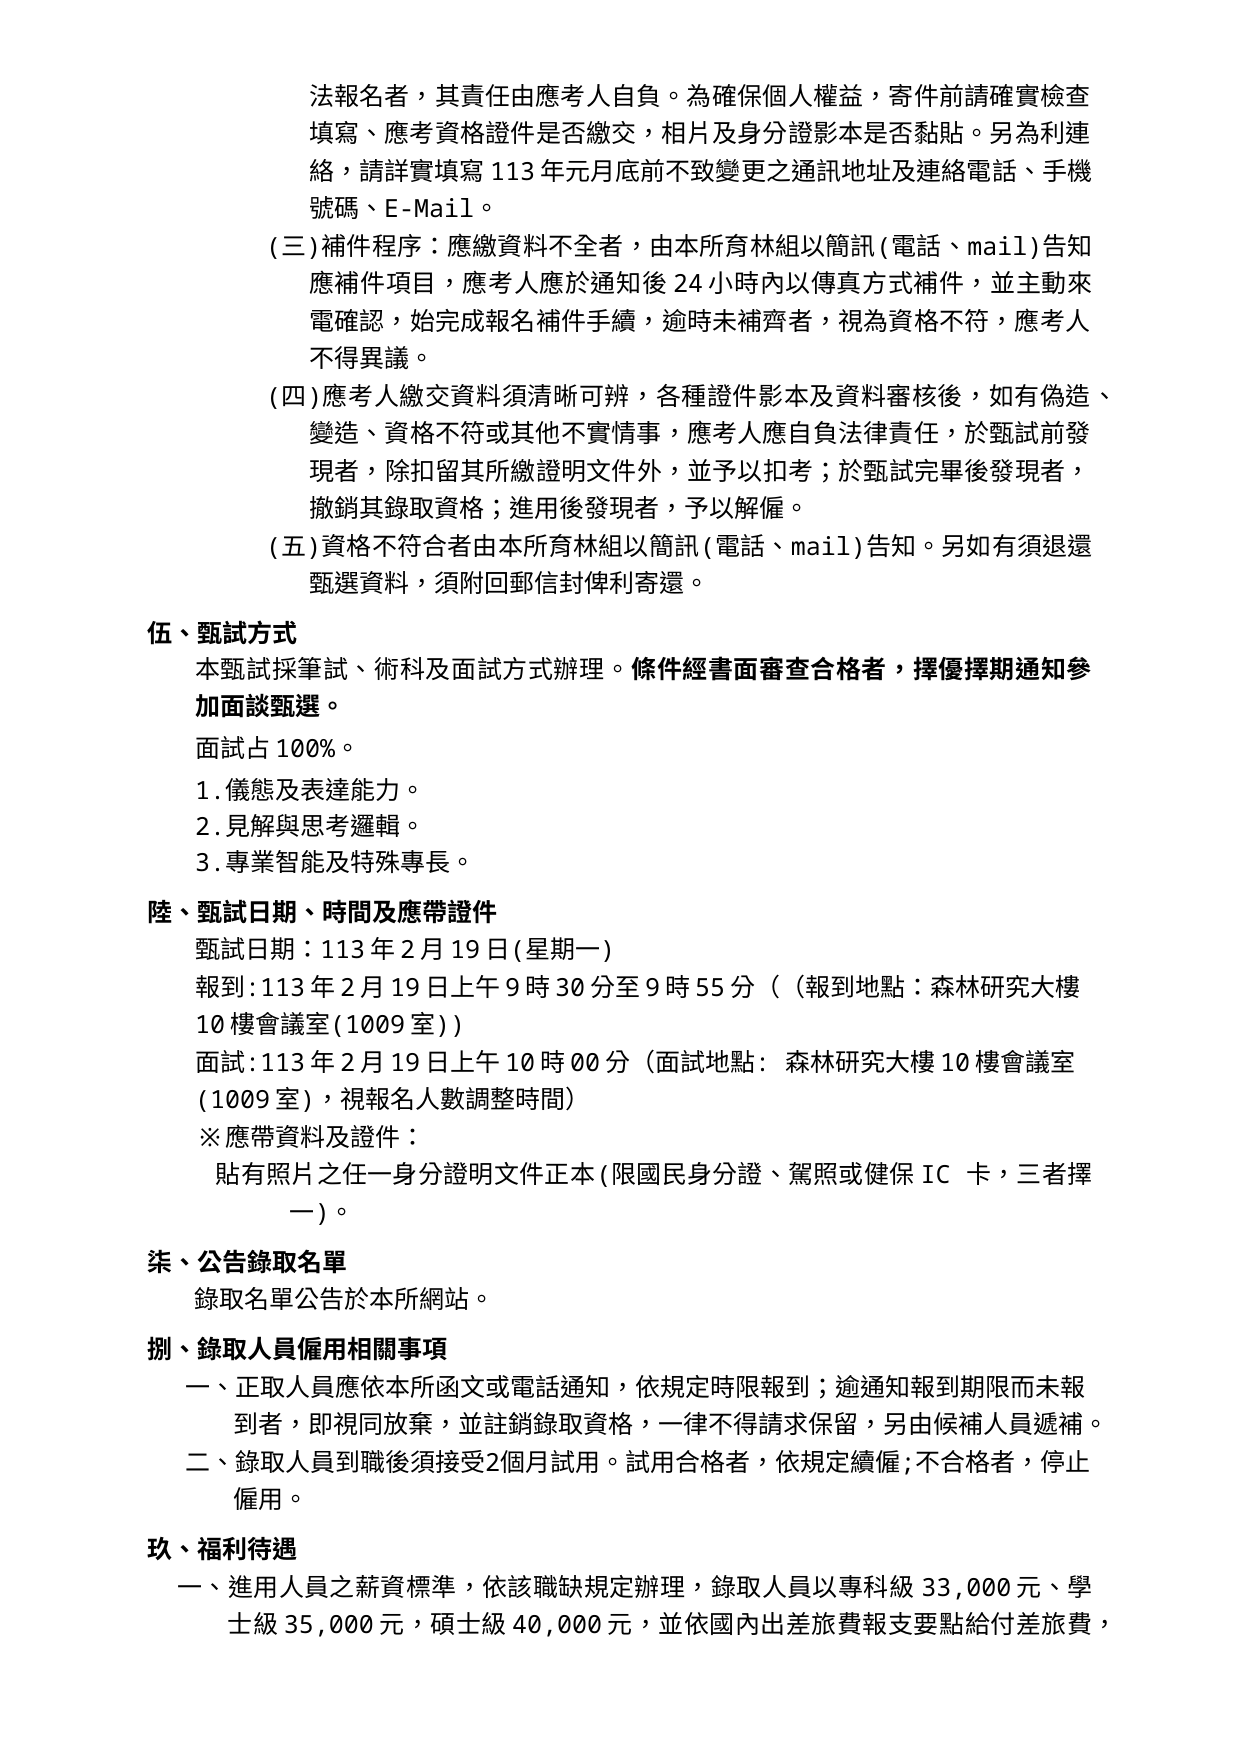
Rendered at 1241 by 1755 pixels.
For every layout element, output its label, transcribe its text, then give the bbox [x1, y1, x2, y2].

text ※應帶資料及證件： [195, 1116, 1093, 1154]
text (四)應考人繳交資料須清晰可辨，各種證件影本及資料審核後，如有偽造、變造、資格不符或其他不實情事，應考人應自負法律責任，於甄試前發現者，除扣留其所繳證明文件外，並予以扣考；於甄試完畢後發現者，撤銷其錄取資格；進用後發現者，予以解僱。 [266, 375, 1093, 525]
text (五)資格不符合者由本所育林組以簡訊(電話、mail)告知。另如有須退還甄選資料，須附回郵信封俾利寄還。 [266, 525, 1093, 600]
text 3.專業智能及特殊專長。 [195, 843, 1093, 879]
text (三)補件程序：應繳資料不全者，由本所育林組以簡訊(電話、mail)告知應補件項目，應考人應於通知後24小時內以傳真方式補件，並主動來電確認，始完成報名補件手續，逾時未補齊者，視為資格不符，應考人不得異議。 [266, 225, 1093, 375]
text 錄取名單公告於本所網站。 [194, 1279, 1093, 1316]
text 報到:113年2月19日上午9時30分至9時55分（（報到地點：森林研究大樓10樓會議室(1009室)) [195, 966, 1093, 1041]
text 捌、錄取人員僱用相關事項 [148, 1329, 1093, 1366]
text 面試占100%。 [195, 728, 1093, 764]
text 伍、甄試方式 [148, 612, 1093, 650]
text 貼有照片之任一身分證明文件正本(限國民身分證、駕照或健保IC 卡，三者擇一)。 [216, 1154, 1093, 1229]
text 本甄試採筆試、術科及面試方式辦理。條件經書面審查合格者，擇優擇期通知參加面談甄選。 [195, 650, 1093, 722]
text 柒、公告錄取名單 [148, 1241, 1093, 1279]
text (二)報名表件填妥後，須詳細核對應填各欄及應繳各件是否確無遺漏或錯誤，然後依序將報名表→畢業證書影本及相關經歷證明文件→退伍令或免服兵役證明書影本(無者免附)、身心障礙、原住民族證明文件、汽機車駕照影本等（無者免附)，由上而下整理齊全，以迴紋針夾於左上角(切勿用訂書機)，平整裝入A4信封內(請勿摺疊)，於報名截止日前(以郵戳為憑)以限時掛號寄出，如以平信郵遞致發生遺失或遲誤而無法報名者，其責任由應考人自負。為確保個人權益，寄件前請確實檢查填寫、應考資格證件是否繳交，相片及身分證影本是否黏貼。另為利連絡，請詳實填寫113年元月底前不致變更之通訊地址及連絡電話、手機號碼、E-Mail。 [266, 75, 1093, 225]
text 甄試日期：113年2月19日(星期一) [195, 929, 1093, 966]
text 面試:113年2月19日上午10時00分（面試地點: 森林研究大樓10樓會議室(1009室)，視報名人數調整時間） [195, 1041, 1093, 1116]
text 陸、甄試日期、時間及應帶證件 [148, 891, 1093, 929]
text 2.見解與思考邏輯。 [195, 806, 1093, 843]
text 一、正取人員應依本所函文或電話通知，依規定時限報到；逾通知報到期限而未報到者，即視同放棄，並註銷錄取資格，一律不得請求保留，另由候補人員遞補。 [185, 1366, 1093, 1441]
text 玖、福利待遇 [148, 1529, 1093, 1566]
text 1.儀態及表達能力。 [195, 770, 1093, 806]
text 二、錄取人員到職後須接受2個月試用。試用合格者，依規定續僱;不合格者，停止僱用。 [185, 1441, 1093, 1516]
text 一、進用人員之薪資標準，依該職缺規定辦理，錄取人員以專科級33,000元、學士級35,000元，碩士級40,000元，並依國內出差旅費報支要點給付差旅費，另享有年終工作獎金、勞保、健保，勞工退休金；各項給假依勞動基準法及性別平等法規定給假，請假方式依照本所規定辦理。 [177, 1566, 1093, 1641]
